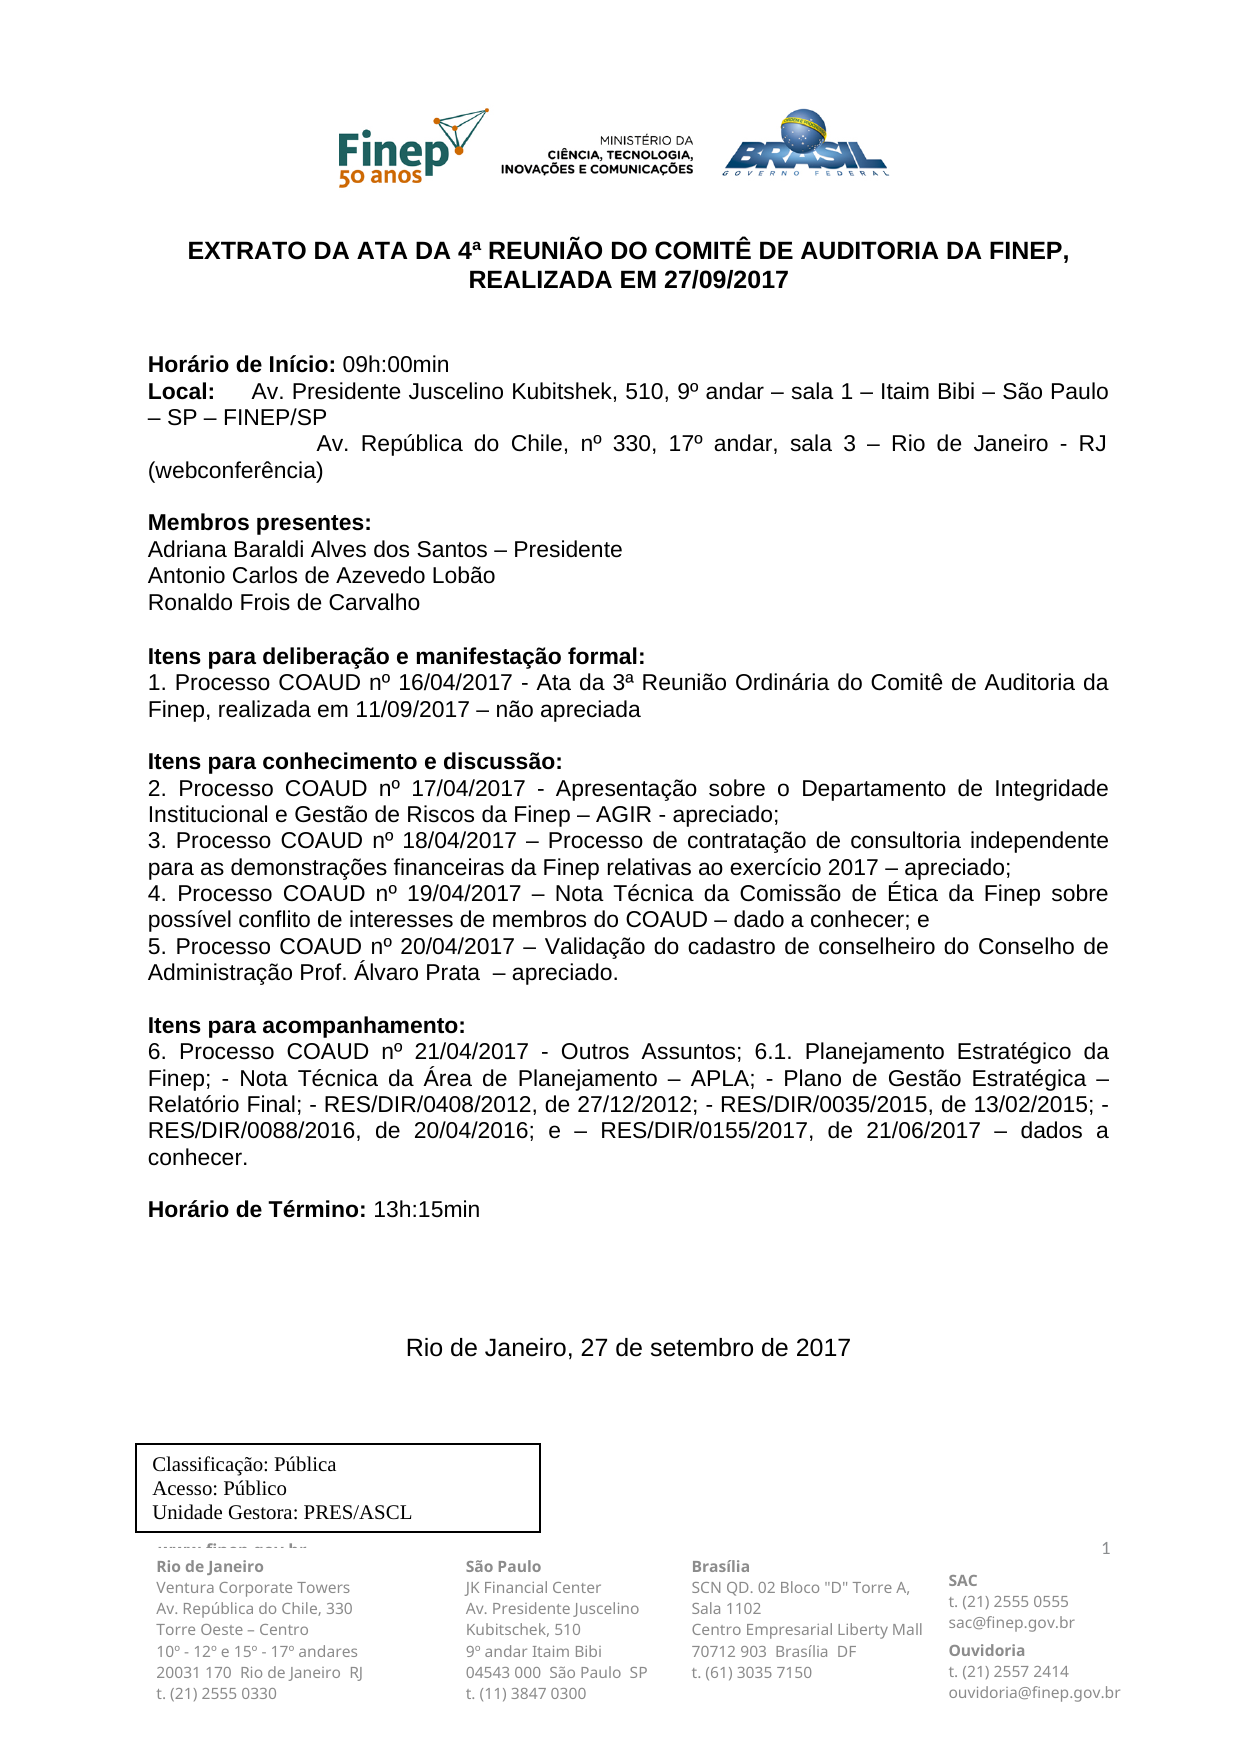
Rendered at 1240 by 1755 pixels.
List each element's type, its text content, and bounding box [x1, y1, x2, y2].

text 2. Processo COAUD nº 17/04/2017 - Apresentação sobre o Departamento de Integridade Institucional e Gestão de Riscos da Finep – AGIR - apreciado; [148, 774, 1110, 827]
text Classificação: Pública [152, 1452, 524, 1476]
text Av. República do Chile, nº 330, 17º andar, sala 3 – Rio de Janeiro - RJ (webconferência) [148, 430, 1110, 483]
text Membros presentes: [148, 509, 1110, 536]
text Adriana Baraldi Alves dos Santos – Presidente [148, 536, 1110, 562]
text Horário de Término: 13h:15min [148, 1196, 1110, 1223]
text 3. Processo COAUD nº 18/04/2017 – Processo de contratação de consultoria independente para as demonstrações financeiras da Finep relativas ao exercício 2017 – apreciado; [148, 827, 1110, 880]
text Rio de Janeiro, 27 de setembro de 2017 [148, 1333, 1110, 1362]
text 4. Processo COAUD nº 19/04/2017 – Nota Técnica da Comissão de Ética da Finep sobre possível conflito de interesses de membros do COAUD – dado a conhecer; e [148, 880, 1110, 933]
text 1. Processo COAUD nº 16/04/2017 - Ata da 3ª Reunião Ordinária do Comitê de Auditoria da Finep, realizada em 11/09/2017 – não apreciada [148, 669, 1110, 722]
text EXTRATO DA ATA DA 4ª REUNIÃO DO COMITÊ DE AUDITORIA DA FINEP, REALIZADA EM 27/09/2017 [148, 236, 1110, 294]
text Unidade Gestora: PRES/ASCL [152, 1500, 524, 1524]
text 5. Processo COAUD nº 20/04/2017 – Validação do cadastro de conselheiro do Conselho de Administração Prof. Álvaro Prata – apreciado. [148, 933, 1110, 985]
text Horário de Início: 09h:00min [148, 351, 1110, 378]
text Itens para conhecimento e discussão: [148, 748, 1110, 774]
text Acesso: Público [152, 1476, 524, 1500]
text Ronaldo Frois de Carvalho [148, 588, 1110, 615]
text Itens para acompanhamento: [148, 1012, 1110, 1038]
text 6. Processo COAUD nº 21/04/2017 - Outros Assuntos; 6.1. Planejamento Estratégico da Finep; - Nota Técnica da Área de Planejamento – APLA; - Plano de Gestão Estratégica – Relatório Final; - RES/DIR/0408/2012, de 27/12/2012; - RES/DIR/0035/2015, de 13/02/2015; - RES/DIR/0088/2016, de 20/04/2016; e – RES/DIR/0155/2017, de 21/06/2017 – dados a conhecer. [148, 1038, 1110, 1170]
text Itens para deliberação e manifestação formal: [148, 643, 1110, 669]
text Local: Av. Presidente Juscelino Kubitshek, 510, 9º andar – sala 1 – Itaim Bibi – São Paulo – SP – FINEP/SP [148, 378, 1110, 430]
text Antonio Carlos de Azevedo Lobão [148, 562, 1110, 588]
